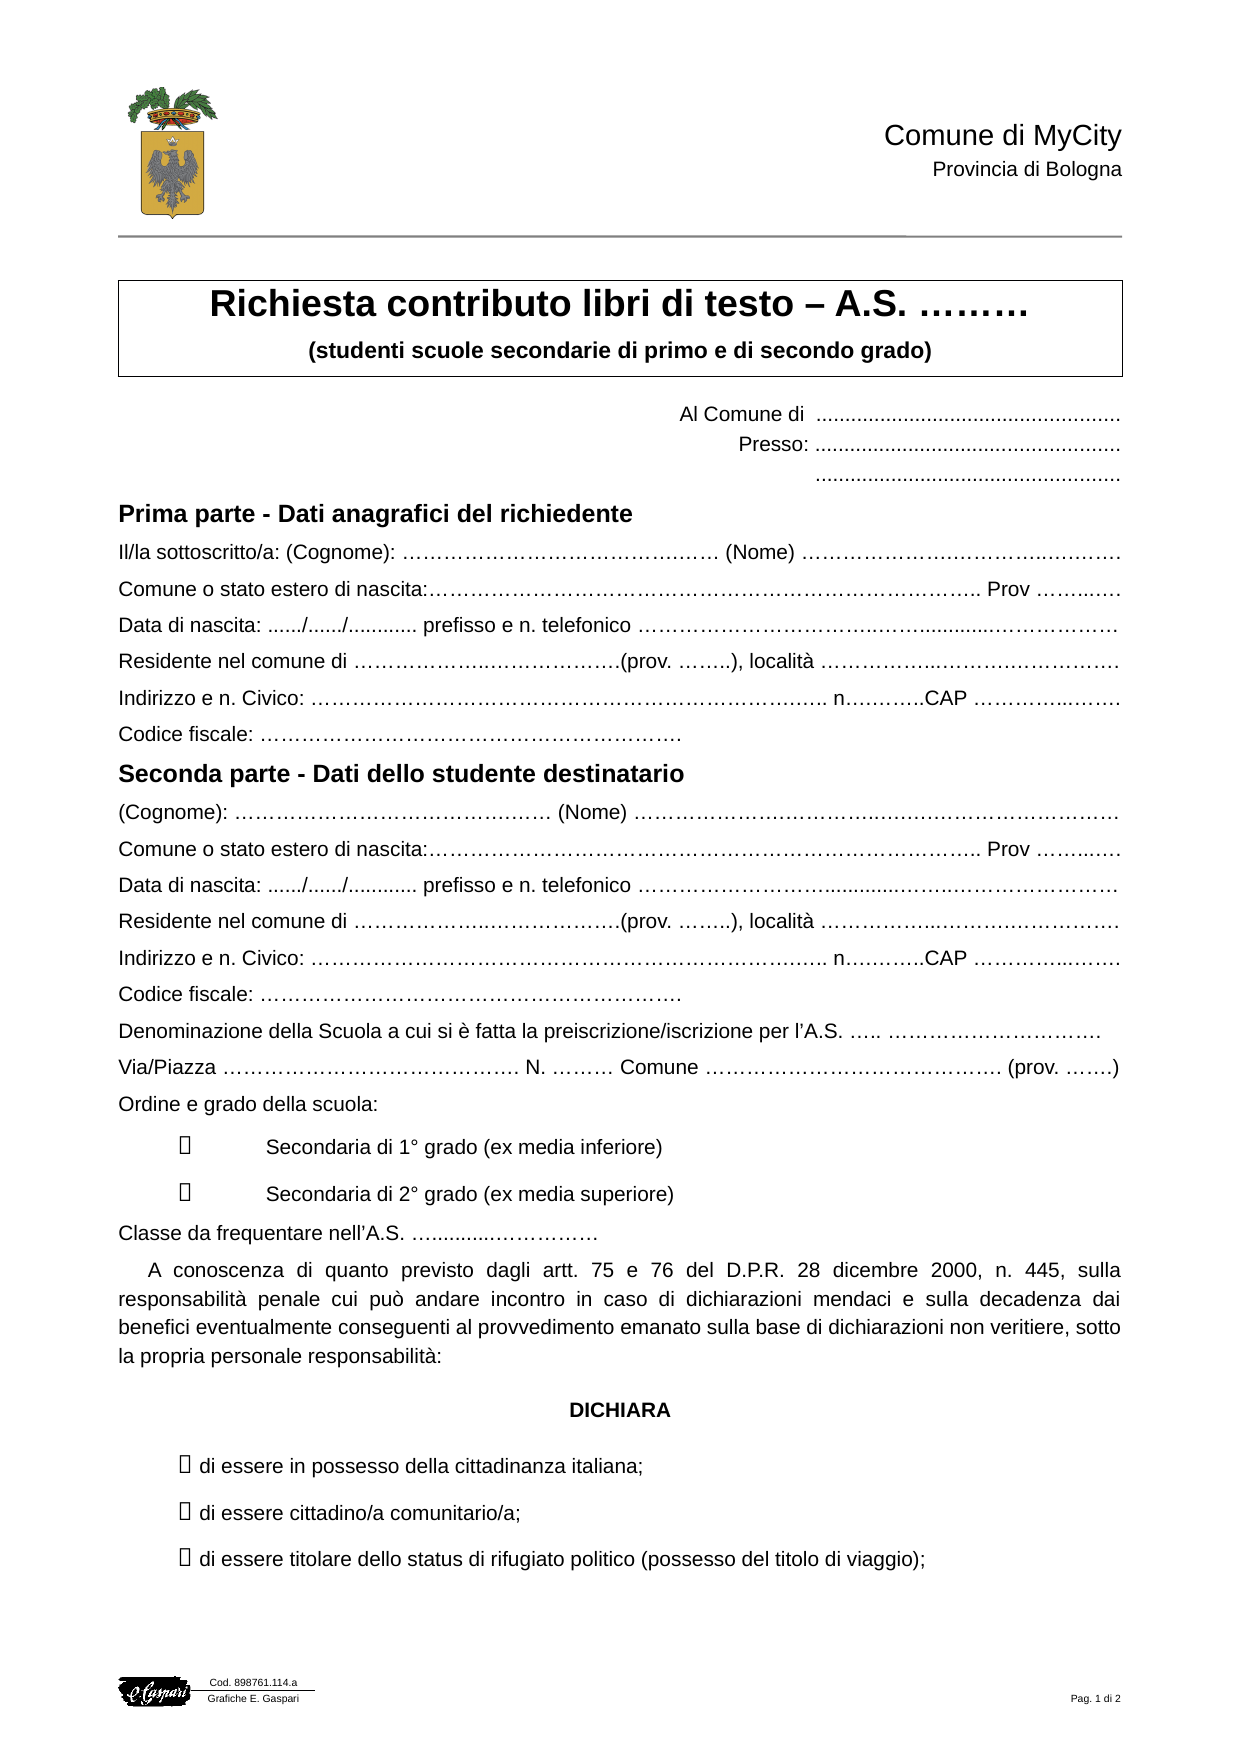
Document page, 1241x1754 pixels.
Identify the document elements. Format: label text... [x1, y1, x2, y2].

text A conoscenza di quanto previsto dagli artt. 75 e 76 del D.P.R. 28 dicembre 2000, n. 445, sulla responsabilità penale cui può andare incontro in caso di dichiarazioni mendaci e sulla decadenza dai benefici eventualmente conseguenti al provvedimento emanato sulla base di dichiarazioni non veritiere, sotto la propria personale responsabilità: [118, 1258, 1122, 1368]
text  di essere cittadino/a comunitario/a; [177, 1493, 1122, 1527]
picture [122, 87, 224, 219]
text Classe da frequentare nell’A.S. …...........…………… [118, 1221, 1122, 1245]
text Indirizzo e n. Civico: …………………………………………………………….….. n….……..CAP …………...……. [118, 686, 1122, 710]
text Al Comune di [679, 402, 1122, 426]
text  di essere in possesso della cittadinanza italiana; [177, 1447, 1122, 1481]
text  di essere titolare dello status di rifugiato politico (possesso del titolo di viaggio); [177, 1540, 1122, 1574]
text DICHIARA [118, 1398, 1122, 1422]
text Data di nascita: ....../....../............ prefisso e n. telefonico ……………………….............……..…………………… [118, 873, 1122, 897]
text  Secondaria di 2° grado (ex media superiore) [177, 1174, 1122, 1209]
text Comune o stato estero di nascita:…………………………………………………………………….. Prov ……...…. [118, 836, 1122, 860]
text Data di nascita: ....../....../............ prefisso e n. telefonico ……………………………..…….............……………… [118, 613, 1122, 637]
text Presso: [738, 432, 1122, 456]
text Codice fiscale: ……………………………………………………. [118, 722, 1122, 746]
text Comune o stato estero di nascita:…………………………………………………………………….. Prov ……...…. [118, 576, 1122, 600]
text Codice fiscale: ……………………………………………………. [118, 982, 1122, 1006]
text Via/Piazza ……………………………………. N. ……… Comune ……………………………………. (prov. …….) [118, 1055, 1122, 1079]
text Residente nel comune di ………………..……………….(prov. ……..), località ……………...……….……………. [118, 909, 1122, 933]
text (Cognome): ………………………………….…… (Nome) ………………….…………..….….……………………… [118, 800, 1122, 824]
text Comune di MyCity [224, 118, 1122, 152]
text Indirizzo e n. Civico: …………………………………………………………….….. n….……..CAP …………...……. [118, 946, 1122, 970]
text  Secondaria di 1° grado (ex media inferiore) [177, 1128, 1122, 1162]
table_header Richiesta contributo libri di testo – A.S. ……… (studenti scuole secondarie di primo e di secondo grado) [119, 281, 1122, 376]
text Il/la sottoscritto/a: (Cognome): ………………………………….…… (Nome) ………………….…………..….……. [118, 540, 1122, 564]
text Prima parte - Dati anagrafici del richiedente [118, 499, 1122, 527]
text Denominazione della Scuola a cui si è fatta la preiscrizione/iscrizione per l’A.S. ….. …………………………. [118, 1019, 1122, 1043]
text Ordine e grado della scuola: [118, 1092, 1122, 1116]
text Provincia di Bologna [224, 157, 1122, 181]
text Residente nel comune di ………………..……………….(prov. ……..), località ……………...……….……………. [118, 649, 1122, 673]
picture [117, 1675, 191, 1707]
text Seconda parte - Dati dello studente destinatario [118, 759, 1122, 787]
